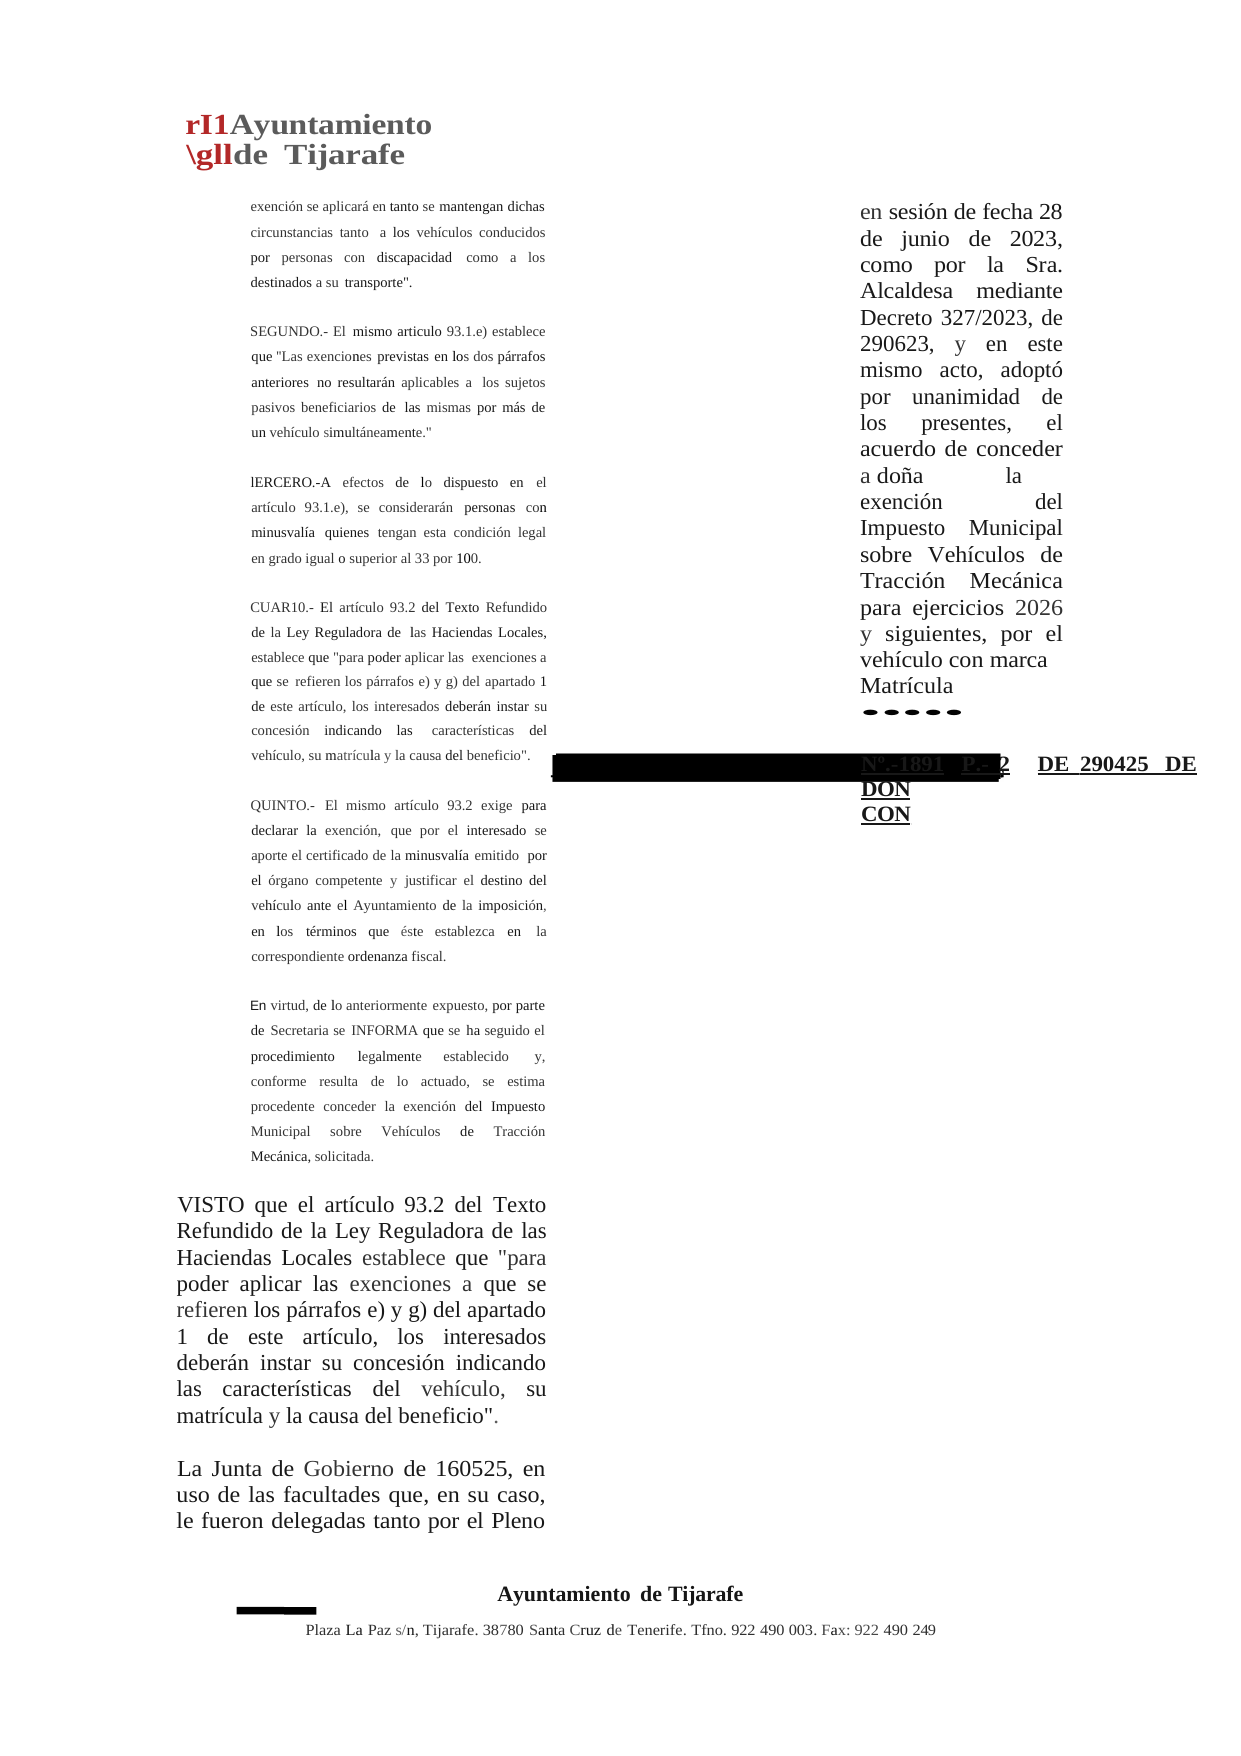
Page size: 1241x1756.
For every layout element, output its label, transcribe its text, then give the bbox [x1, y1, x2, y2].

text SEGUNDO.- El mismo articulo 93.1.e) establece que ''Las exenciones previstas en los dos párrafos anteriores no resultarán aplicables a los sujetos pasivos beneficiarios de las mismas por más de un vehículo simultáneamente." [250, 323, 545, 441]
text La Junta de Gobierno de 160525, en uso de las facultades que, en su caso, le fueron delegadas tanto por el Pleno [176, 1455, 546, 1534]
text En virtud, de lo anteriormente expuesto, por parte de Secretaria se INFORMA que se ha seguido el procedimiento legalmente establecido y, conforme resulta de lo actuado, se estima procedente conceder la exención del Impuesto Municipal sobre Vehículos de Tracción Mecánica, solicitada. [250, 997, 545, 1164]
text QUINTO.- El mismo artículo 93.2 exige para declarar la exención, que por el interesado se aporte el certificado de la minusvalía emitido por el órgano competente y justificar el destino del vehículo ante el Ayuntamiento de la imposición, en los términos que éste establezca en la correspondiente ordenanza fiscal. [250, 797, 547, 964]
text CUAR10.- El artículo 93.2 del Texto Refundido de la Ley Reguladora de las Haciendas Locales, establece que "para poder aplicar las exenciones a que se refieren los párrafos e) y g) del apartado 1 de este artículo, los interesados deberán instar su concesión indicando las características del vehículo, su matrícula y la causa del beneficio". [250, 599, 547, 763]
text Nº.-1891 P.- 2 DE 290425 DE DON CON [861, 751, 1197, 826]
text lERCERO.-A efectos de lo dispuesto en el artículo 93.1.e), se considerarán personas con minusvalía quienes tengan esta condición legal en grado igual o superior al 33 por 100. [250, 474, 547, 566]
text en sesión de fecha 28 de junio de 2023, como por la Sra. Alcaldesa mediante Decreto 327/2023, de 290623, y en este mismo acto, adoptó por unanimidad de los presentes, el acuerdo de conceder a doña la exención del Impuesto Municipal sobre Vehículos de Tracción Mecánica para ejercicios 2026 y siguientes, por el vehículo con marca Matrícula ••••• [860, 198, 1063, 725]
text exención se aplicará en tanto se mantengan dichas circunstancias tanto a los vehículos conducidos por personas con discapacidad como a los destinados a su transporte". [250, 198, 545, 290]
text VISTO que el artículo 93.2 del Texto Refundido de la Ley Reguladora de las Haciendas Locales establece que "para poder aplicar las exenciones a que se refieren los párrafos e) y g) del apartado 1 de este artículo, los interesados deberán instar su concesión indicando las características del vehículo, su matrícula y la causa del beneficio". [176, 1191, 547, 1428]
